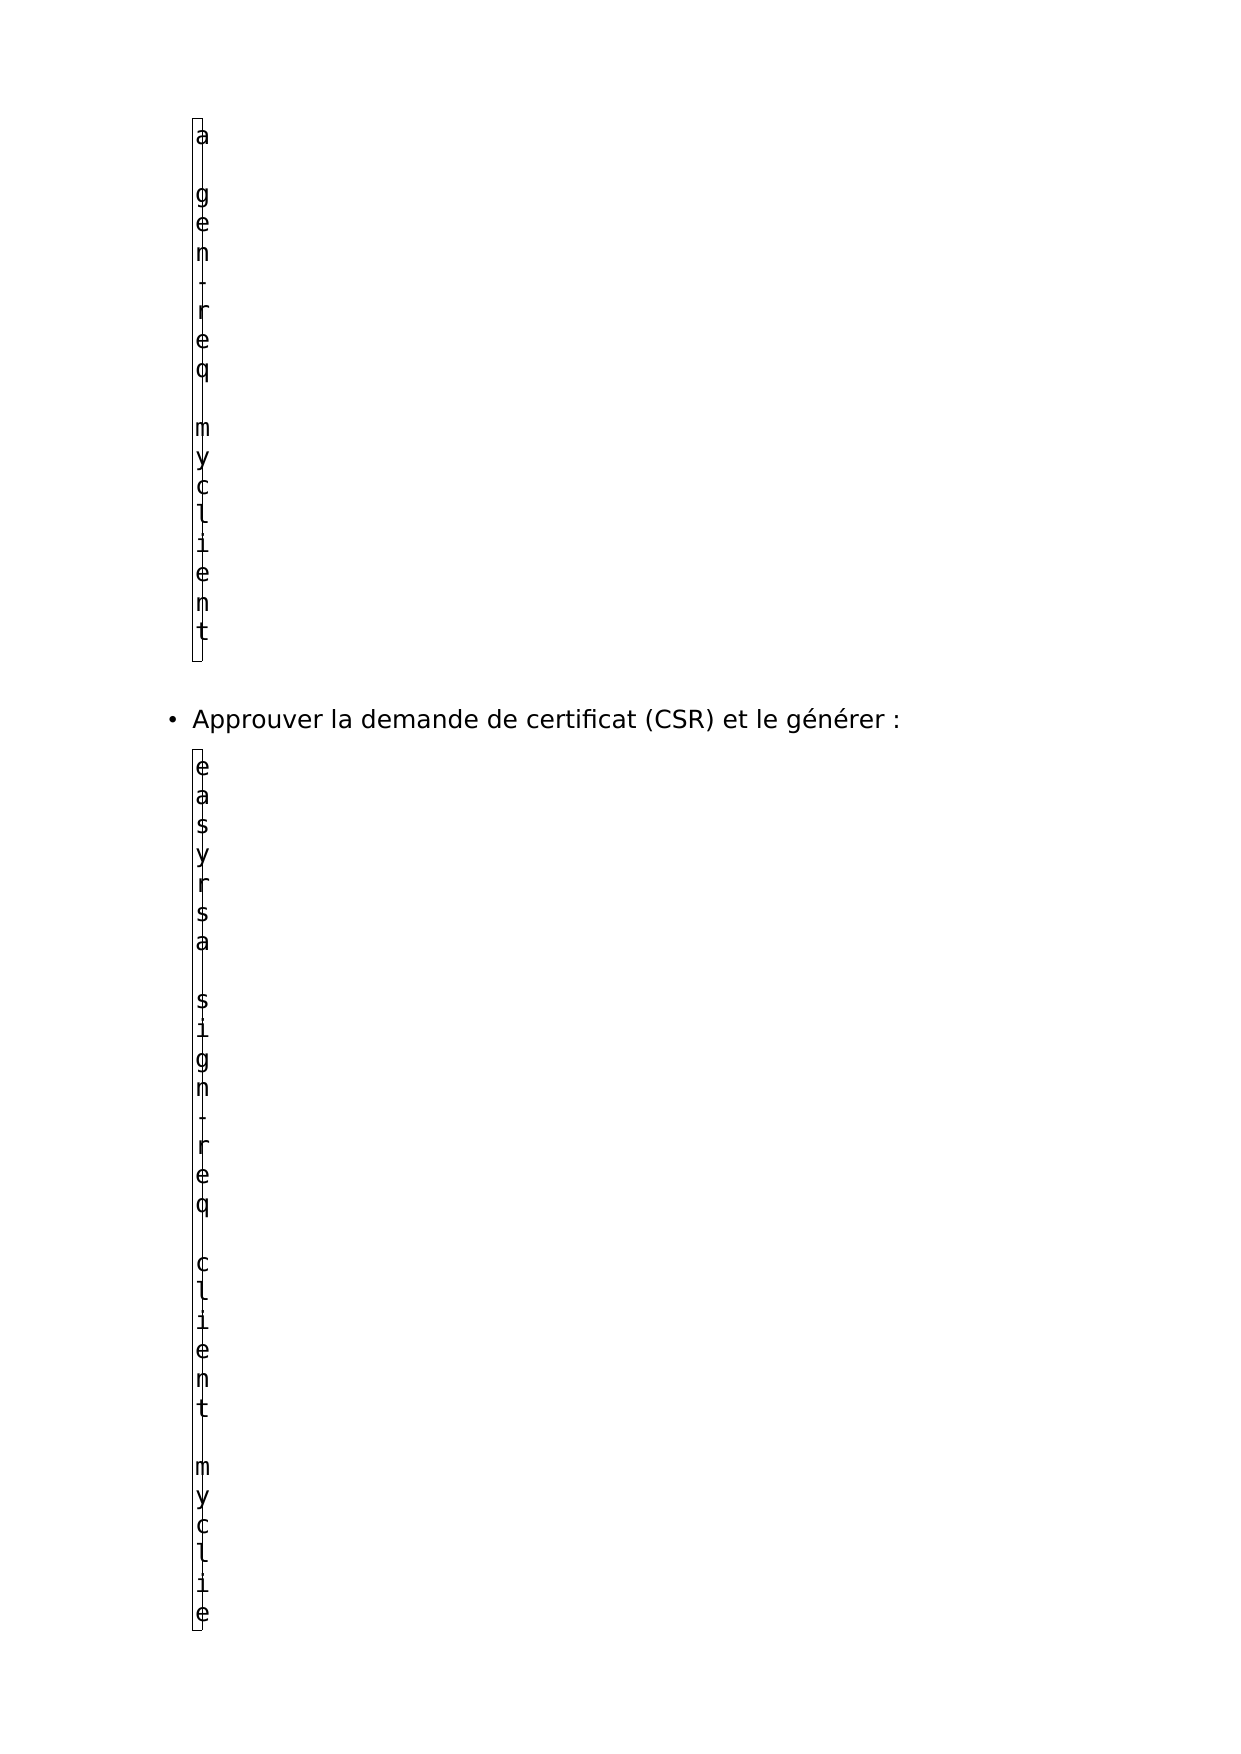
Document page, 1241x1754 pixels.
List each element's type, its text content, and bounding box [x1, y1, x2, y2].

list Approuver la demande de certificat (CSR) et le générer : [177, 705, 1122, 734]
table_header easyrsa sign-req client myclient [193, 750, 202, 1630]
table_header easyrsa gen-req myclient [193, 119, 202, 661]
